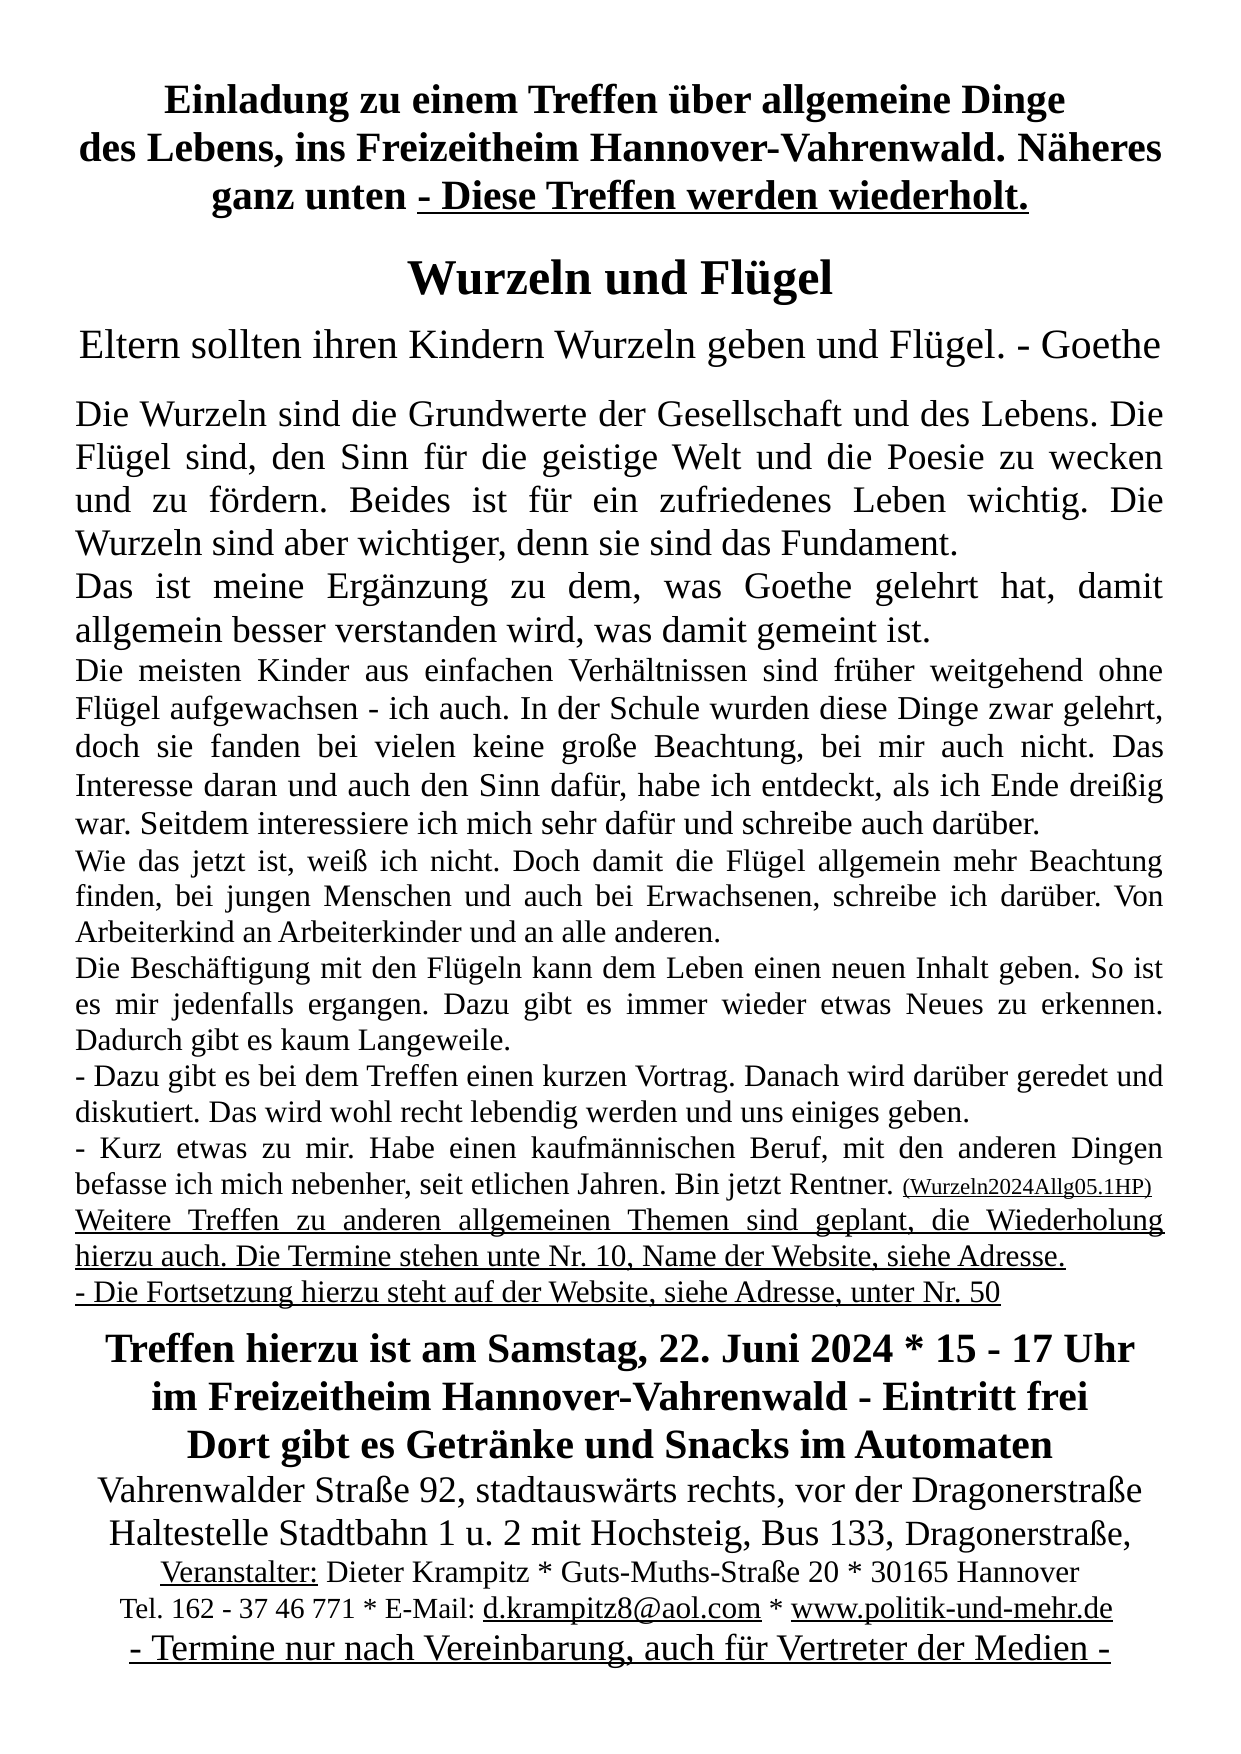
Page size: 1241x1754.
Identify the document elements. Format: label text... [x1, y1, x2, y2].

text - Die Fortsetzung hierzu steht auf der Website, siehe Adresse, unter Nr. 50 [75, 1273, 1165, 1309]
text des Lebens, ins Freizeitheim Hannover-Vahrenwald. Näheres ganz unten - Diese Treffen werden wiederholt. [75, 123, 1165, 219]
text Das ist meine Ergänzung zu dem, was Goethe gelehrt hat, damit allgemein besser verstanden wird, was damit gemeint ist. [75, 564, 1165, 650]
text - Dazu gibt es bei dem Treffen einen kurzen Vortrag. Danach wird darüber geredet und diskutiert. Das wird wohl recht lebendig werden und uns einiges geben. [75, 1057, 1165, 1129]
text im Freizeitheim Hannover-Vahrenwald - Eintritt frei [75, 1371, 1165, 1419]
text Einladung zu einem Treffen über allgemeine Dinge [75, 75, 1165, 123]
text - Termine nur nach Vereinbarung, auch für Vertreter der Medien - [75, 1625, 1165, 1668]
text Tel. 162 - 37 46 771 * E-Mail: d.krampitz8@aol.com * www.politik-und-mehr.de [75, 1589, 1165, 1625]
text - Kurz etwas zu mir. Habe einen kaufmännischen Beruf, mit den anderen Dingen befasse ich mich nebenher, seit etlichen Jahren. Bin jetzt Rentner. (Wurzeln2024Allg05.1HP) [75, 1129, 1165, 1201]
text Wurzeln und Flügel [75, 247, 1165, 305]
text Haltestelle Stadtbahn 1 u. 2 mit Hochsteig, Bus 133, Dragonerstraße, Veranstalter: Dieter Krampitz * Guts-Muths-Straße 20 * 30165 Hannover [75, 1510, 1165, 1589]
text hierzu auch. Die Termine stehen unte Nr. 10, Name der Website, siehe Adresse. [75, 1234, 1165, 1273]
text Weitere Treffen zu anderen allgemeinen Themen sind geplant, die Wiederholung [75, 1201, 1165, 1232]
text Die meisten Kinder aus einfachen Verhältnissen sind früher weitgehend ohne Flügel aufgewachsen - ich auch. In der Schule wurden diese Dinge zwar gelehrt, doch sie fanden bei vielen keine große Beachtung, bei mir auch nicht. Das Interesse daran und auch den Sinn dafür, habe ich entdeckt, als ich Ende dreißig war. Seitdem interessiere ich mich sehr dafür und schreibe auch darüber. [75, 650, 1165, 842]
text Dort gibt es Getränke und Snacks im Automaten [75, 1419, 1165, 1467]
text Wie das jetzt ist, weiß ich nicht. Doch damit die Flügel allgemein mehr Beachtung finden, bei jungen Menschen und auch bei Erwachsenen, schreibe ich darüber. Von Arbeiterkind an Arbeiterkinder und an alle anderen. [75, 842, 1165, 949]
text Die Wurzeln sind die Grundwerte der Gesellschaft und des Lebens. Die Flügel sind, den Sinn für die geistige Welt und die Poesie zu wecken und zu fördern. Beides ist für ein zufriedenes Leben wichtig. Die Wurzeln sind aber wichtiger, denn sie sind das Fundament. [75, 391, 1165, 564]
text Eltern sollten ihren Kindern Wurzeln geben und Flügel. - Goethe [75, 319, 1165, 367]
text Die Beschäftigung mit den Flügeln kann dem Leben einen neuen Inhalt geben. So ist es mir jedenfalls ergangen. Dazu gibt es immer wieder etwas Neues zu erkennen. Dadurch gibt es kaum Langeweile. [75, 949, 1165, 1057]
text Treffen hierzu ist am Samstag, 22. Juni 2024 * 15 - 17 Uhr [75, 1323, 1165, 1371]
text Vahrenwalder Straße 92, stadtauswärts rechts, vor der Dragonerstraße [75, 1467, 1165, 1510]
